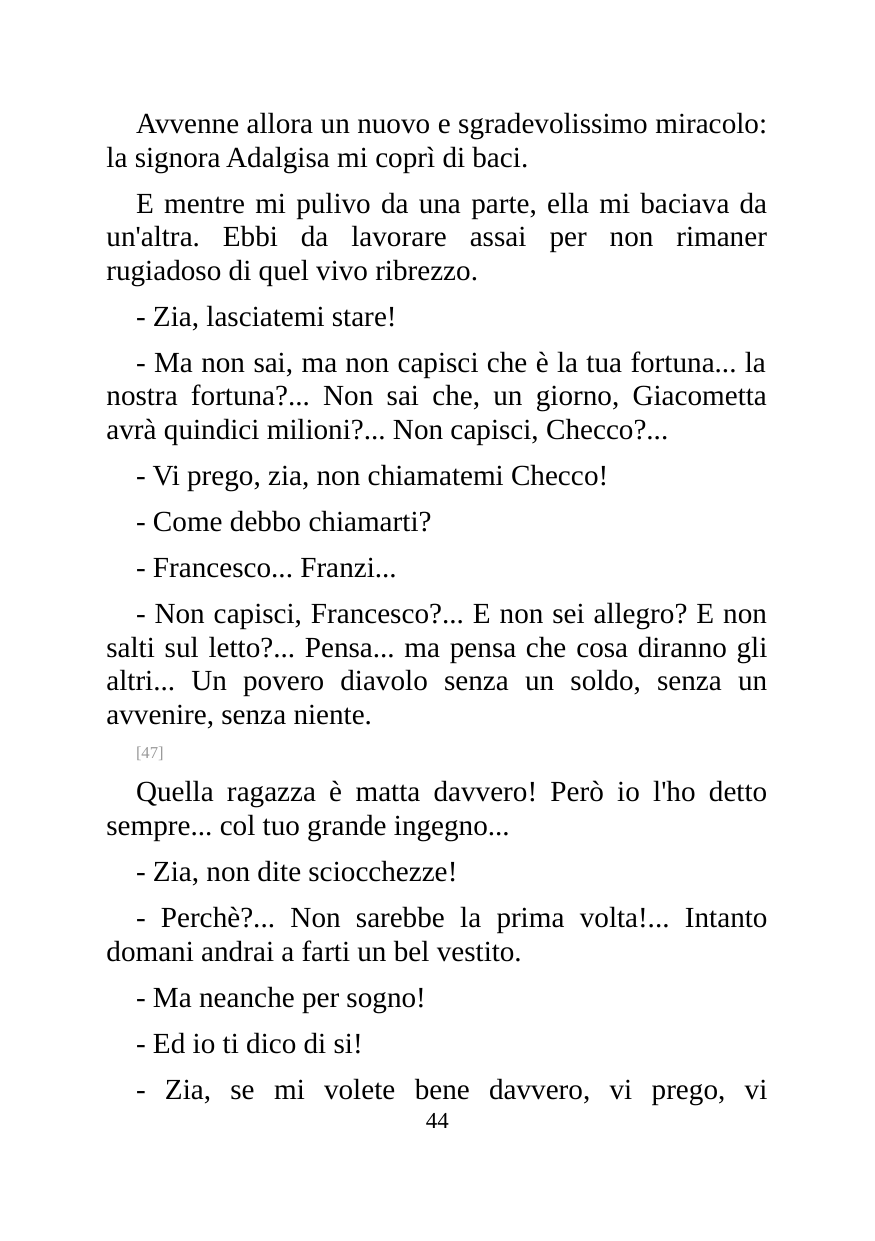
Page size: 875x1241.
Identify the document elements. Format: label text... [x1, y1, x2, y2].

text [47] [106, 743, 136, 762]
text Quella ragazza è matta davvero! Però io l'ho detto sempre... col tuo grande ingegno... [106, 774, 768, 842]
text - Zia, se mi volete bene davvero, vi prego, vi [106, 1072, 768, 1105]
text - Zia, non dite sciocchezze! [106, 854, 768, 888]
text E mentre mi pulivo da una parte, ella mi baciava da un'altra. Ebbi da lavorare assai per non rimaner rugiadoso di quel vivo ribrezzo. [106, 186, 768, 286]
text - Non capisci, Francesco?... E non sei allegro? E non salti sul letto?... Pensa... ma pensa che cosa diranno gli altri... Un povero diavolo senza un soldo, senza un avvenire, senza niente. [106, 596, 768, 730]
text - Perchè?... Non sarebbe la prima volta!... Intanto domani andrai a farti un bel vestito. [106, 900, 768, 967]
text - Ma non sai, ma non capisci che è la tua fortuna... la nostra fortuna?... Non sai che, un giorno, Giacometta avrà quindici milioni?... Non capisci, Checco?... [106, 345, 768, 446]
text - Ed io ti dico di si! [106, 1026, 768, 1059]
text - Vi prego, zia, non chiamatemi Checco! [106, 458, 768, 492]
text Avvenne allora un nuovo e sgradevolissimo miracolo: la signora Adalgisa mi coprì di baci. [106, 106, 768, 173]
text - Francesco... Franzi... [106, 550, 768, 584]
text - Come debbo chiamarti? [106, 504, 768, 538]
text - Zia, lasciatemi stare! [106, 299, 768, 332]
text [47] [164, 743, 768, 762]
text - Ma neanche per sogno! [106, 980, 768, 1013]
